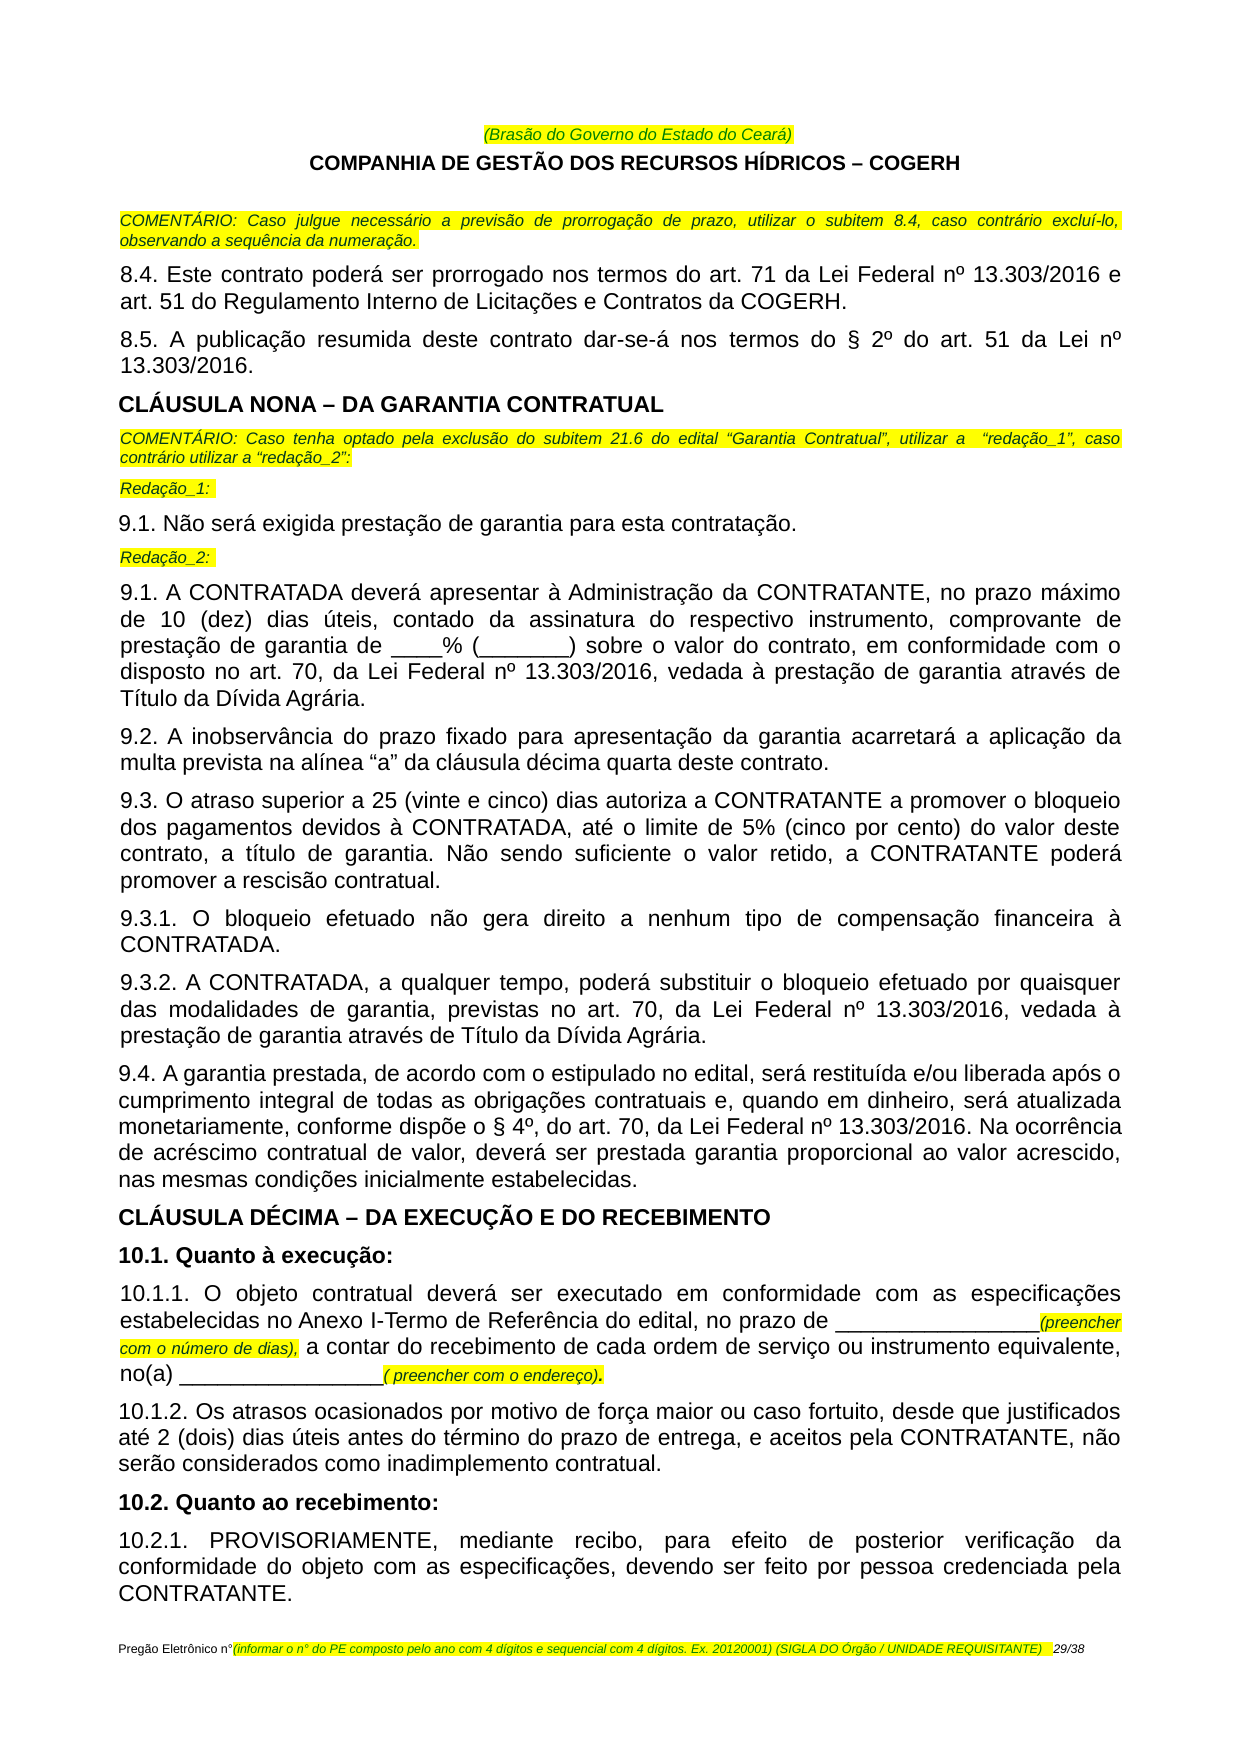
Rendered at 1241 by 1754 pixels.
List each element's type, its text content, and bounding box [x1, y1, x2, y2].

text COMENTÁRIO: Caso julgue necessário a previsão de prorrogação de prazo, utilizar o subitem 8.4, caso contrário excluí-lo, observando a sequência da numeração. [119, 211, 1122, 249]
text 10.2.1. PROVISORIAMENTE, mediante recibo, para efeito de posterior verificação da conformidade do objeto com as especificações, devendo ser feito por pessoa credenciada pela CONTRATANTE. [118, 1527, 1122, 1606]
text 9.3.2. A CONTRATADA, a qualquer tempo, poderá substituir o bloqueio efetuado por quaisquer das modalidades de garantia, previstas no art. 70, da Lei Federal nº 13.303/2016, vedada à prestação de garantia através de Título da Dívida Agrária. [120, 969, 1122, 1048]
text 8.4. Este contrato poderá ser prorrogado nos termos do art. 71 da Lei Federal nº 13.303/2016 e art. 51 do Regulamento Interno de Licitações e Contratos da COGERH. [120, 261, 1122, 314]
text 8.5. A publicação resumida deste contrato dar-se-á nos termos do § 2º do art. 51 da Lei nº 13.303/2016. [120, 326, 1122, 379]
text 9.1. A CONTRATADA deverá apresentar à Administração da CONTRATANTE, no prazo máximo de 10 (dez) dias úteis, contado da assinatura do respectivo instrumento, comprovante de prestação de garantia de ____% (_______) sobre o valor do contrato, em conformidade com o disposto no art. 70, da Lei Federal nº 13.303/2016, vedada à prestação de garantia através de Título da Dívida Agrária. [120, 579, 1122, 711]
text CLÁUSULA DÉCIMA – DA EXECUÇÃO E DO RECEBIMENTO [118, 1204, 1122, 1230]
text 10.1.2. Os atrasos ocasionados por motivo de força maior ou caso fortuito, desde que justificados até 2 (dois) dias úteis antes do término do prazo de entrega, e aceitos pela CONTRATANTE, não serão considerados como inadimplemento contratual. [118, 1398, 1122, 1477]
text 9.1. Não será exigida prestação de garantia para esta contratação. [118, 510, 1122, 536]
text 9.2. A inobservância do prazo fixado para apresentação da garantia acarretará a aplicação da multa prevista na alínea “a” da cláusula décima quarta deste contrato. [120, 723, 1122, 776]
text 9.4. A garantia prestada, de acordo com o estipulado no edital, será restituída e/ou liberada após o cumprimento integral de todas as obrigações contratuais e, quando em dinheiro, será atualizada monetariamente, conforme dispõe o § 4º, do art. 70, da Lei Federal nº 13.303/2016. Na ocorrência de acréscimo contratual de valor, deverá ser prestada garantia proporcional ao valor acrescido, nas mesmas condições inicialmente estabelecidas. [118, 1060, 1122, 1192]
text 10.1.1. O objeto contratual deverá ser executado em conformidade com as especificações estabelecidas no Anexo I-Termo de Referência do edital, no prazo de ________________(preencher com o número de dias), a contar do recebimento de cada ordem de serviço ou instrumento equivalente, no(a) ________________( preencher com o endereço). [119, 1280, 1122, 1386]
text Redação_2: [120, 548, 1122, 567]
text COMENTÁRIO: Caso tenha optado pela exclusão do subitem 21.6 do edital “Garantia Contratual”, utilizar a “redação_1”, caso contrário utilizar a “redação_2”: [120, 429, 1122, 467]
text 10.1. Quanto à execução: [118, 1242, 1122, 1268]
text 9.3.1. O bloqueio efetuado não gera direito a nenhum tipo de compensação financeira à CONTRATADA. [120, 905, 1122, 957]
text CLÁUSULA NONA – DA GARANTIA CONTRATUAL [118, 391, 1122, 417]
text Redação_1: [120, 479, 1122, 498]
text 9.3. O atraso superior a 25 (vinte e cinco) dias autoriza a CONTRATANTE a promover o bloqueio dos pagamentos devidos à CONTRATADA, até o limite de 5% (cinco por cento) do valor deste contrato, a título de garantia. Não sendo suficiente o valor retido, a CONTRATANTE poderá promover a rescisão contratual. [120, 787, 1122, 893]
text 10.2. Quanto ao recebimento: [118, 1489, 1122, 1515]
